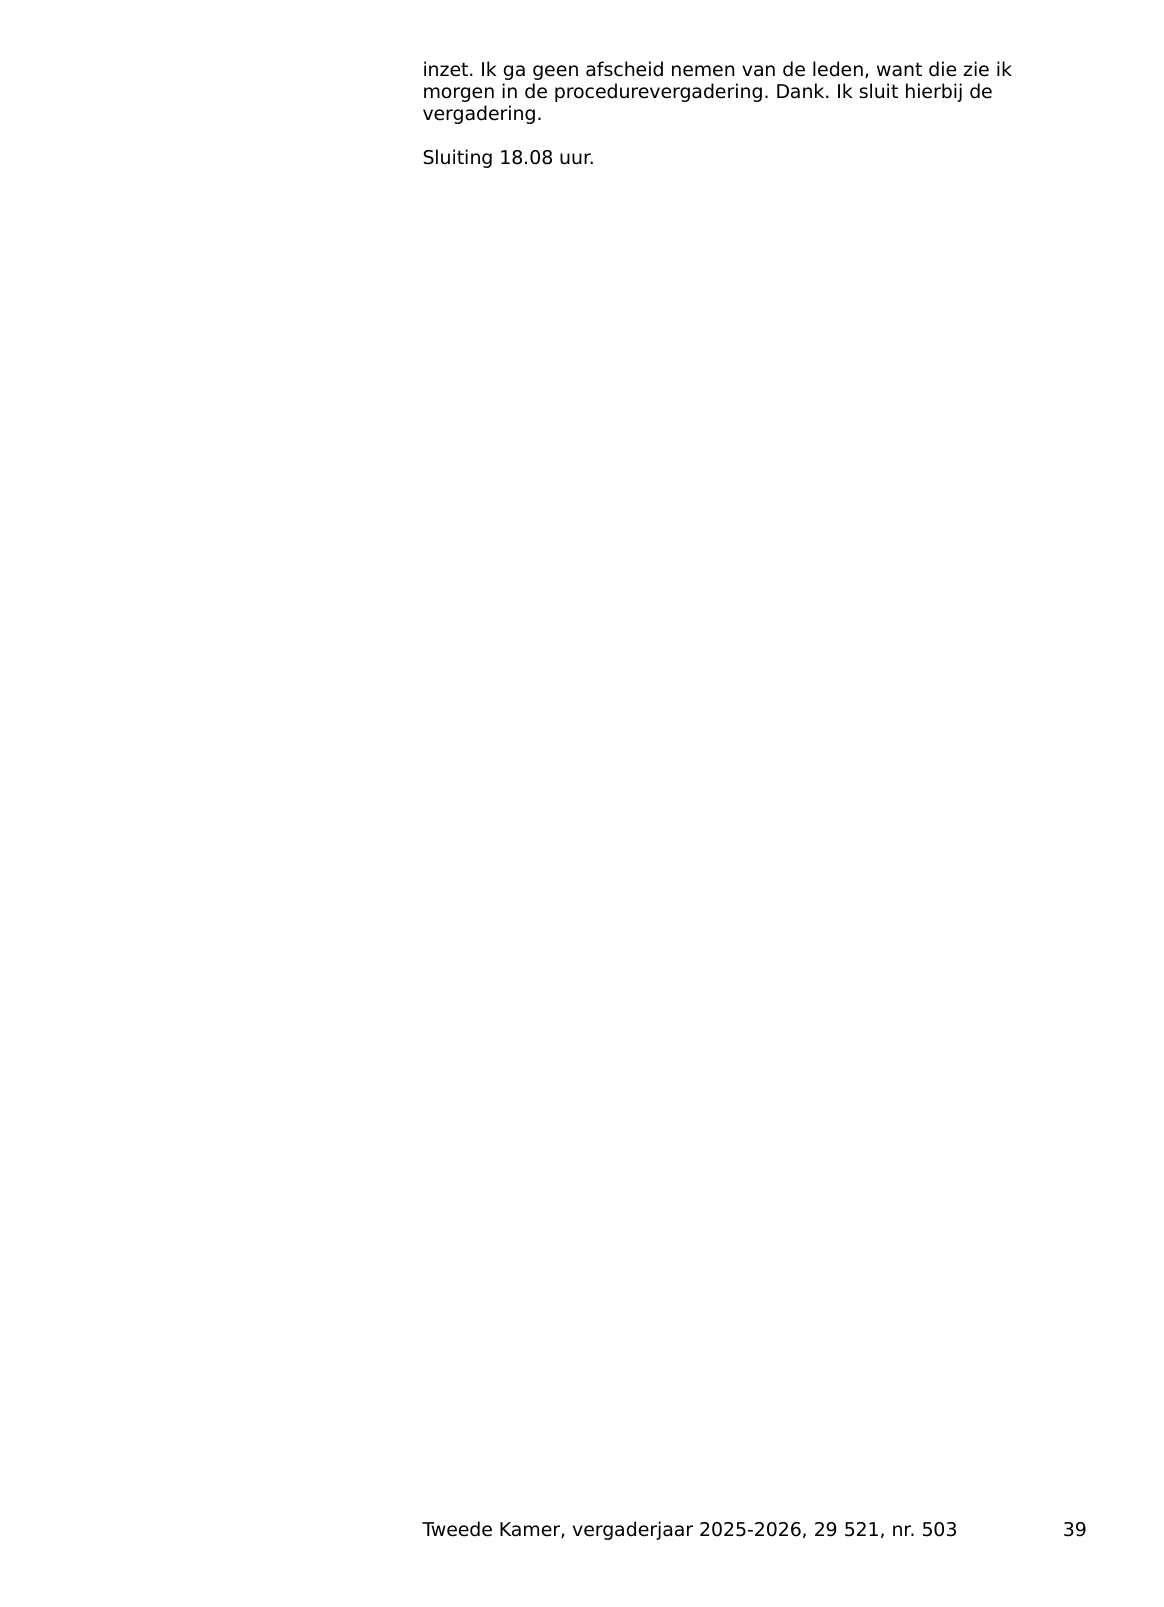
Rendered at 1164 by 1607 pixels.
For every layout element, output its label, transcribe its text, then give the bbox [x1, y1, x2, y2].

text Sluiting 18.08 uur. [422, 147, 1087, 169]
text inzet. Ik ga geen afscheid nemen van de leden, want die zie ik morgen in de procedurevergadering. Dank. Ik sluit hierbij de vergadering. [422, 59, 1087, 125]
